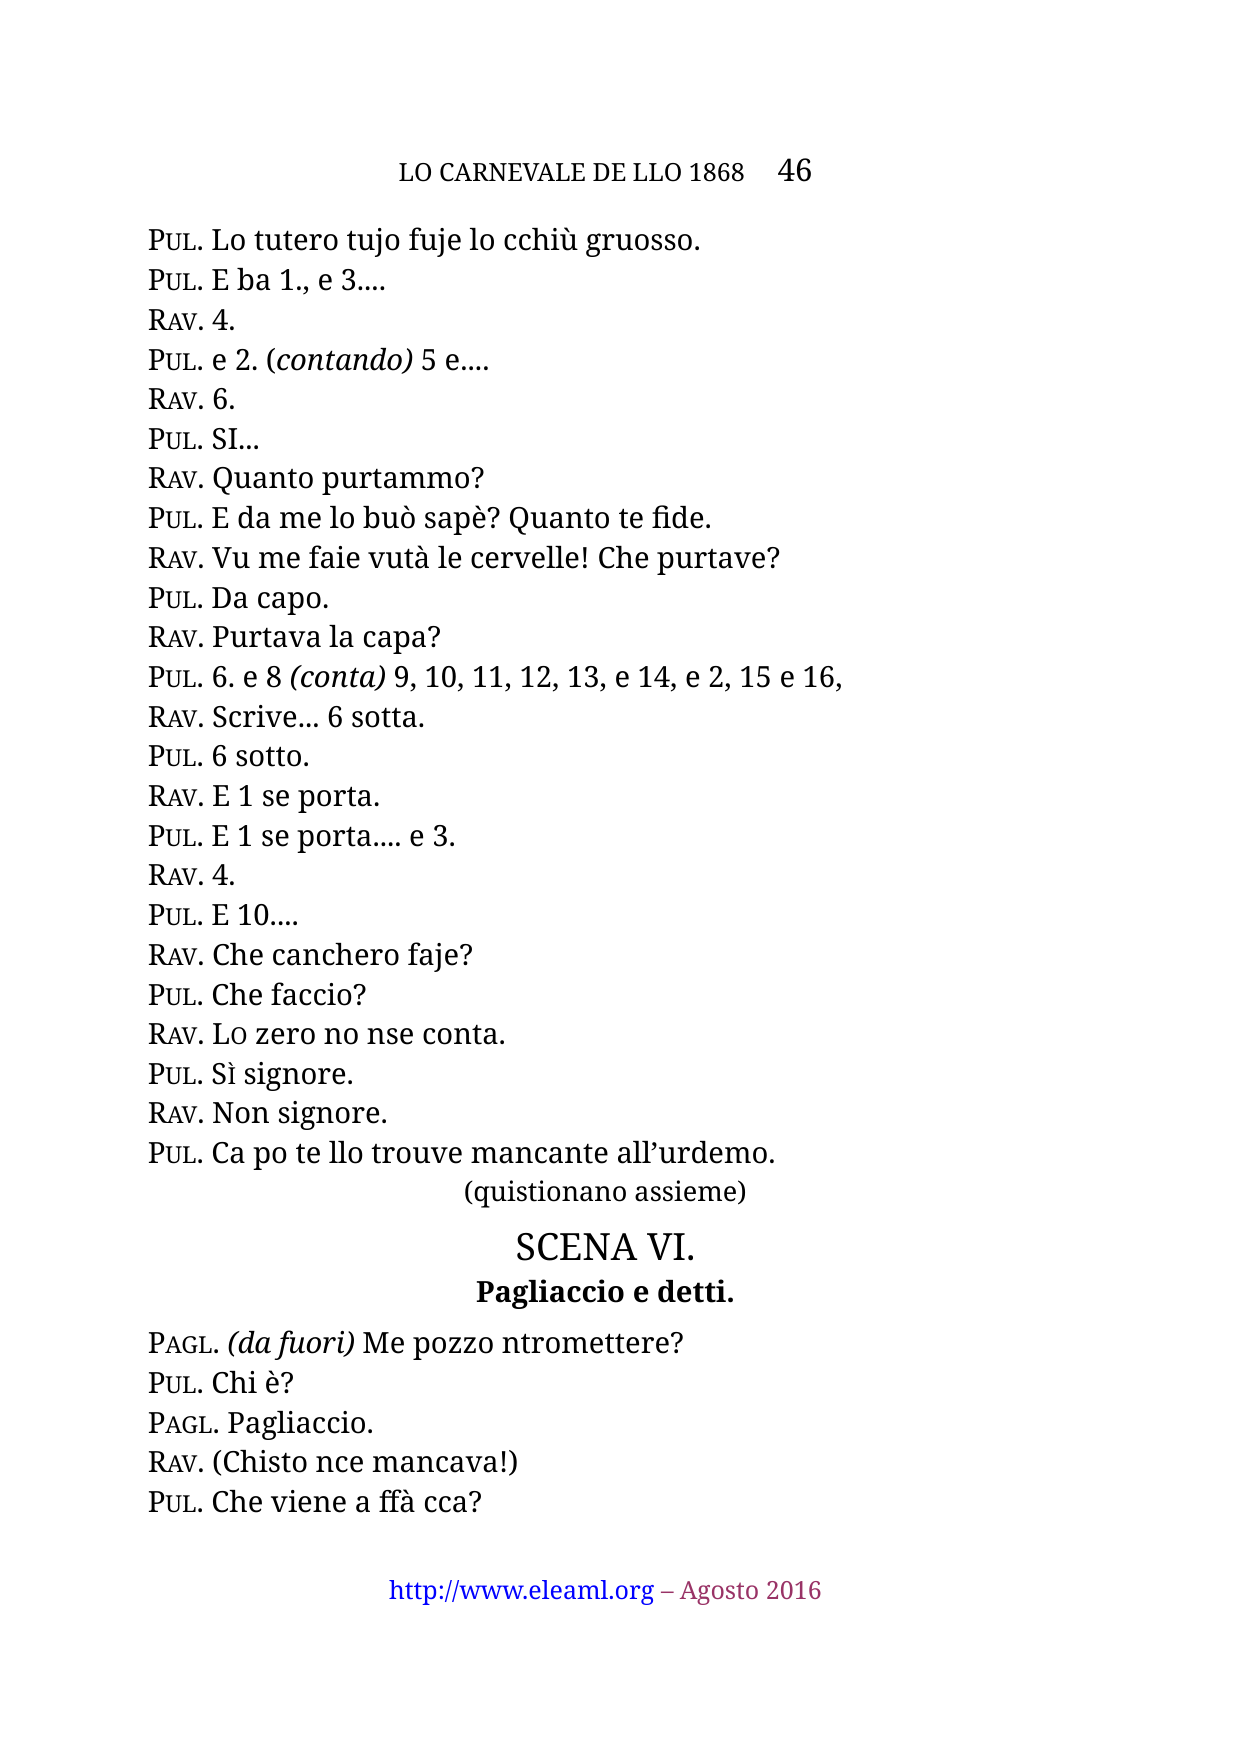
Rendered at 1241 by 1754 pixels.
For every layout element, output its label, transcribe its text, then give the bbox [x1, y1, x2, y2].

text Rav. 4. [148, 855, 1063, 894]
text Rav. Non signore. [148, 1093, 1063, 1132]
text Rav. 6. [148, 378, 1063, 418]
text Pul. 6 sotto. [148, 736, 1063, 775]
text Pul. E 10.... [148, 894, 1063, 934]
text Pul. e 2. (contando) 5 e.... [148, 339, 1063, 378]
text Rav. 4. [148, 299, 1063, 339]
text Pul. Sì signore. [148, 1053, 1063, 1093]
text Pagliaccio e detti. [148, 1271, 1063, 1311]
text Rav. (Chisto nce mancava!) [148, 1442, 1063, 1481]
text Rav. E 1 se porta. [148, 775, 1063, 815]
text Pul. Che viene a ffà cca? [148, 1481, 1063, 1521]
text (quistionano assieme) [148, 1172, 1063, 1209]
text Pul. 6. e 8 (conta) 9, 10, 11, 12, 13, e 14, e 2, 15 e 16, [148, 656, 1063, 696]
text Pul. Da capo. [148, 577, 1063, 617]
text Pul. E ba 1., e 3.... [148, 259, 1063, 299]
text Rav. Vu me faie vutà le cervelle! Che purtave? [148, 537, 1063, 577]
text Pul. Lo tutero tujo fuje lo cchiù gruosso. [148, 220, 1063, 259]
text Pul. E da me lo buò sapè? Quanto te fide. [148, 497, 1063, 537]
text Pagl. Pagliaccio. [148, 1402, 1063, 1442]
text Rav. Lo zero no nse conta. [148, 1013, 1063, 1053]
text Rav. Purtava la capa? [148, 617, 1063, 656]
text Rav. Scrive... 6 sotta. [148, 696, 1063, 736]
text Pul. E 1 se porta.... e 3. [148, 815, 1063, 855]
text Pul. SI... [148, 418, 1063, 458]
text Rav. Che canchero faje? [148, 934, 1063, 974]
text Pul. Ca po te llo trouve mancante all’urdemo. [148, 1132, 1063, 1172]
text SCENA VI. [148, 1220, 1063, 1271]
text Pul. Chi è? [148, 1362, 1063, 1402]
text Rav. Quanto purtammo? [148, 458, 1063, 497]
text Pagl. (da fuori) Me pozzo ntromettere? [148, 1323, 1063, 1362]
text Pul. Che faccio? [148, 974, 1063, 1013]
